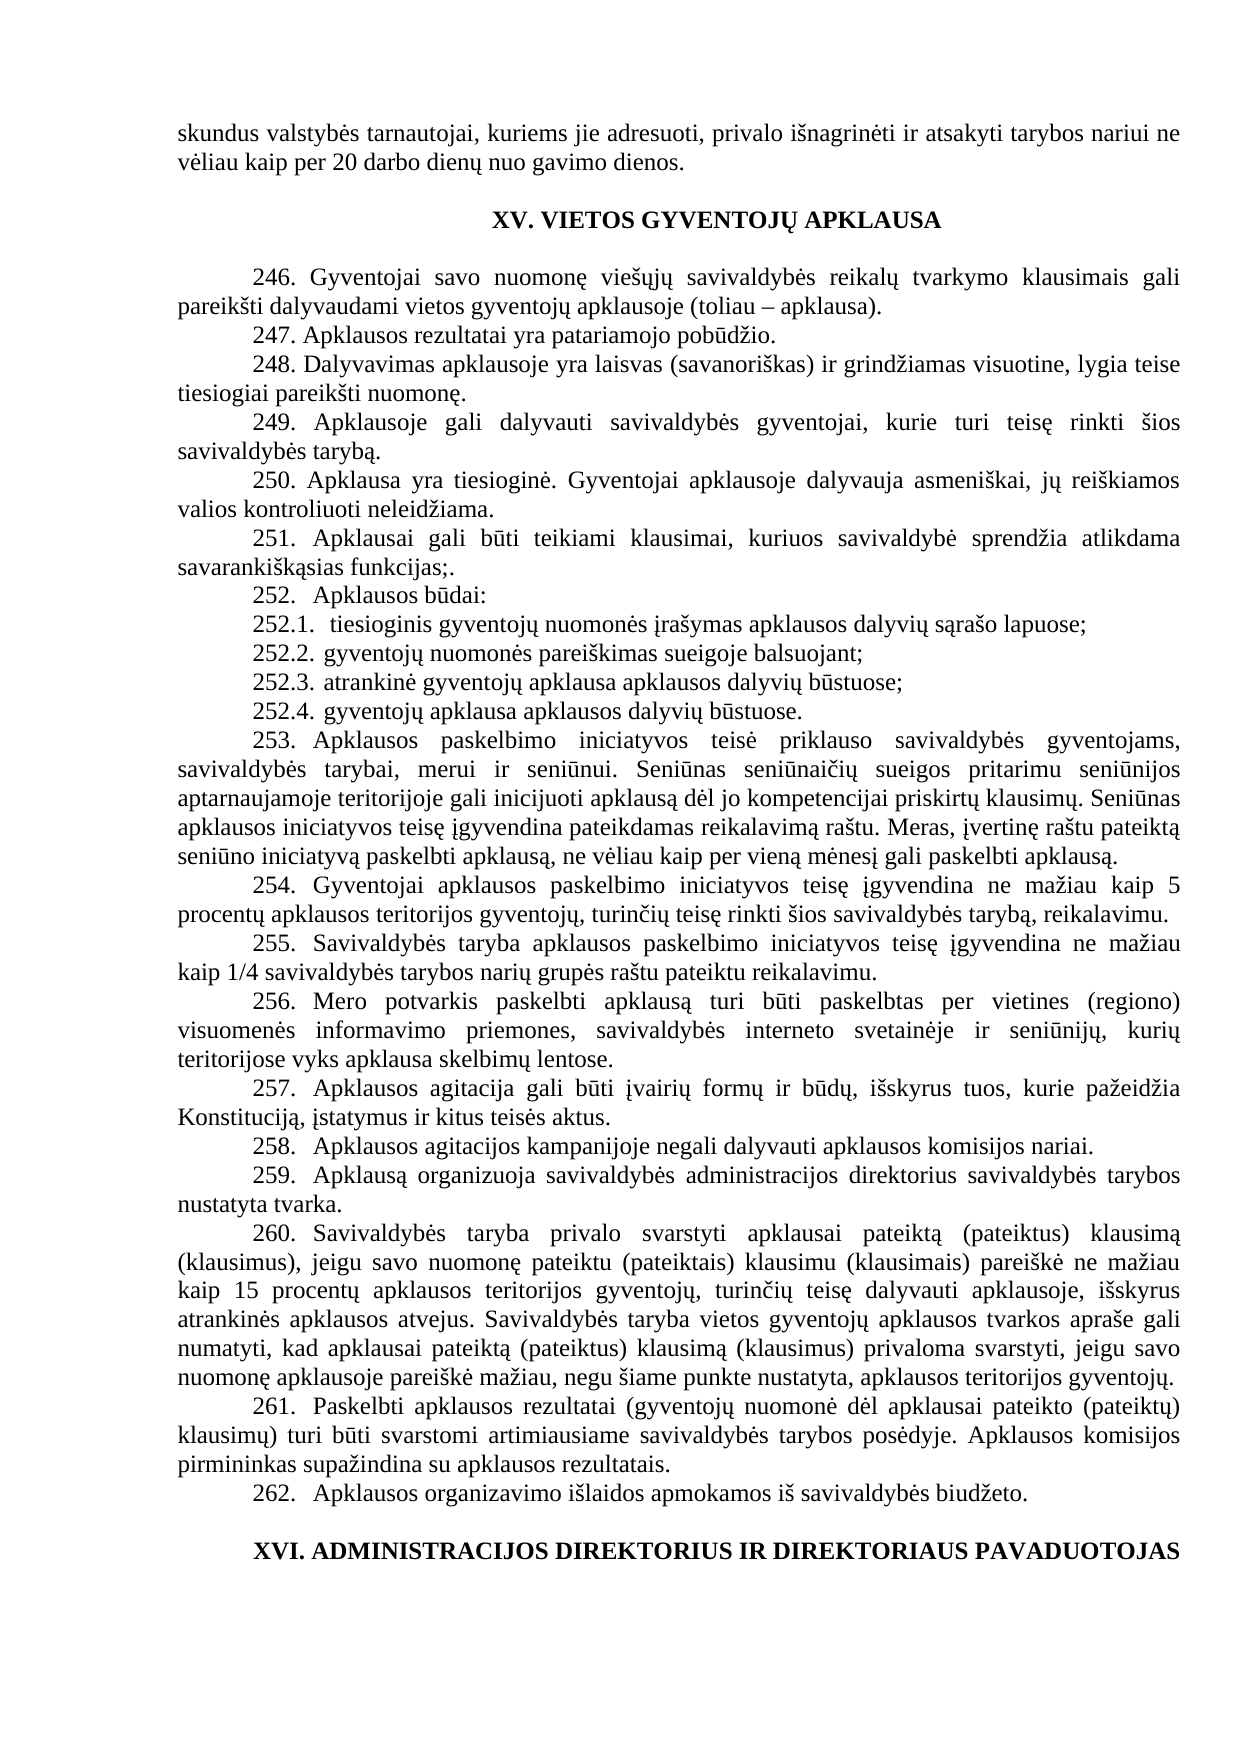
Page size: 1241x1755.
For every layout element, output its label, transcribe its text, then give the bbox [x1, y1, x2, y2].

text skundus valstybės tarnautojai, kuriems jie adresuoti, privalo išnagrinėti ir atsakyti tarybos nariui ne vėliau kaip per 20 darbo dienų nuo gavimo dienos. [177, 118, 1181, 176]
text 261. Paskelbti apklausos rezultatai (gyventojų nuomonė dėl apklausai pateikto (pateiktų) klausimų) turi būti svarstomi artimiausiame savivaldybės tarybos posėdyje. Apklausos komisijos pirmininkas supažindina su apklausos rezultatais. [177, 1392, 1181, 1478]
text 255. Savivaldybės taryba apklausos paskelbimo iniciatyvos teisę įgyvendina ne mažiau kaip 1/4 savivaldybės tarybos narių grupės raštu pateiktu reikalavimu. [177, 928, 1181, 986]
text 252.2. gyventojų nuomonės pareiškimas sueigoje balsuojant; [177, 639, 1181, 668]
text 257. Apklausos agitacija gali būti įvairių formų ir būdų, išskyrus tuos, kurie pažeidžia Konstituciją, įstatymus ir kitus teisės aktus. [177, 1073, 1181, 1131]
text 248. Dalyvavimas apklausoje yra laisvas (savanoriškas) ir grindžiamas visuotine, lygia teise tiesiogiai pareikšti nuomonę. [177, 349, 1181, 407]
text XV. VIETOS GYVENTOJŲ APKLAUSA [177, 205, 1181, 233]
text 246. Gyventojai savo nuomonę viešųjų savivaldybės reikalų tvarkymo klausimais gali pareikšti dalyvaudami vietos gyventojų apklausoje (toliau – apklausa). [177, 262, 1181, 320]
text 254. Gyventojai apklausos paskelbimo iniciatyvos teisę įgyvendina ne mažiau kaip 5 procentų apklausos teritorijos gyventojų, turinčių teisę rinkti šios savivaldybės tarybą, reikalavimu. [177, 870, 1181, 928]
text 251. Apklausai gali būti teikiami klausimai, kuriuos savivaldybė sprendžia atlikdama savarankiškąsias funkcijas;. [177, 523, 1181, 581]
text XVI. ADMINISTRACIJOS DIREKTORIUS IR DIREKTORIAUS PAVADUOTOJAS [177, 1536, 1181, 1565]
text 252.1. tiesioginis gyventojų nuomonės įrašymas apklausos dalyvių sąrašo lapuose; [177, 610, 1181, 639]
text 250. Apklausa yra tiesioginė. Gyventojai apklausoje dalyvauja asmeniškai, jų reiškiamos valios kontroliuoti neleidžiama. [177, 465, 1181, 523]
text 256. Mero potvarkis paskelbti apklausą turi būti paskelbtas per vietines (regiono) visuomenės informavimo priemones, savivaldybės interneto svetainėje ir seniūnijų, kurių teritorijose vyks apklausa skelbimų lentose. [177, 986, 1181, 1073]
text 253. Apklausos paskelbimo iniciatyvos teisė priklauso savivaldybės gyventojams, savivaldybės tarybai, merui ir seniūnui. Seniūnas seniūnaičių sueigos pritarimu seniūnijos aptarnaujamoje teritorijoje gali inicijuoti apklausą dėl jo kompetencijai priskirtų klausimų. Seniūnas apklausos iniciatyvos teisę įgyvendina pateikdamas reikalavimą raštu. Meras, įvertinę raštu pateiktą seniūno iniciatyvą paskelbti apklausą, ne vėliau kaip per vieną mėnesį gali paskelbti apklausą. [177, 726, 1181, 870]
text 252.4. gyventojų apklausa apklausos dalyvių būstuose. [177, 697, 1181, 726]
text 252.3. atrankinė gyventojų apklausa apklausos dalyvių būstuose; [177, 668, 1181, 697]
text 259. Apklausą organizuoja savivaldybės administracijos direktorius savivaldybės tarybos nustatyta tvarka. [177, 1160, 1181, 1218]
text 252. Apklausos būdai: [177, 581, 1181, 610]
text 260. Savivaldybės taryba privalo svarstyti apklausai pateiktą (pateiktus) klausimą (klausimus), jeigu savo nuomonę pateiktu (pateiktais) klausimu (klausimais) pareiškė ne mažiau kaip 15 procentų apklausos teritorijos gyventojų, turinčių teisę dalyvauti apklausoje, išskyrus atrankinės apklausos atvejus. Savivaldybės taryba vietos gyventojų apklausos tvarkos apraše gali numatyti, kad apklausai pateiktą (pateiktus) klausimą (klausimus) privaloma svarstyti, jeigu savo nuomonę apklausoje pareiškė mažiau, negu šiame punkte nustatyta, apklausos teritorijos gyventojų. [177, 1218, 1181, 1392]
text 262. Apklausos organizavimo išlaidos apmokamos iš savivaldybės biudžeto. [177, 1478, 1181, 1507]
text 247. Apklausos rezultatai yra patariamojo pobūdžio. [177, 320, 1181, 349]
text 258. Apklausos agitacijos kampanijoje negali dalyvauti apklausos komisijos nariai. [177, 1131, 1181, 1160]
text 249. Apklausoje gali dalyvauti savivaldybės gyventojai, kurie turi teisę rinkti šios savivaldybės tarybą. [177, 407, 1181, 465]
